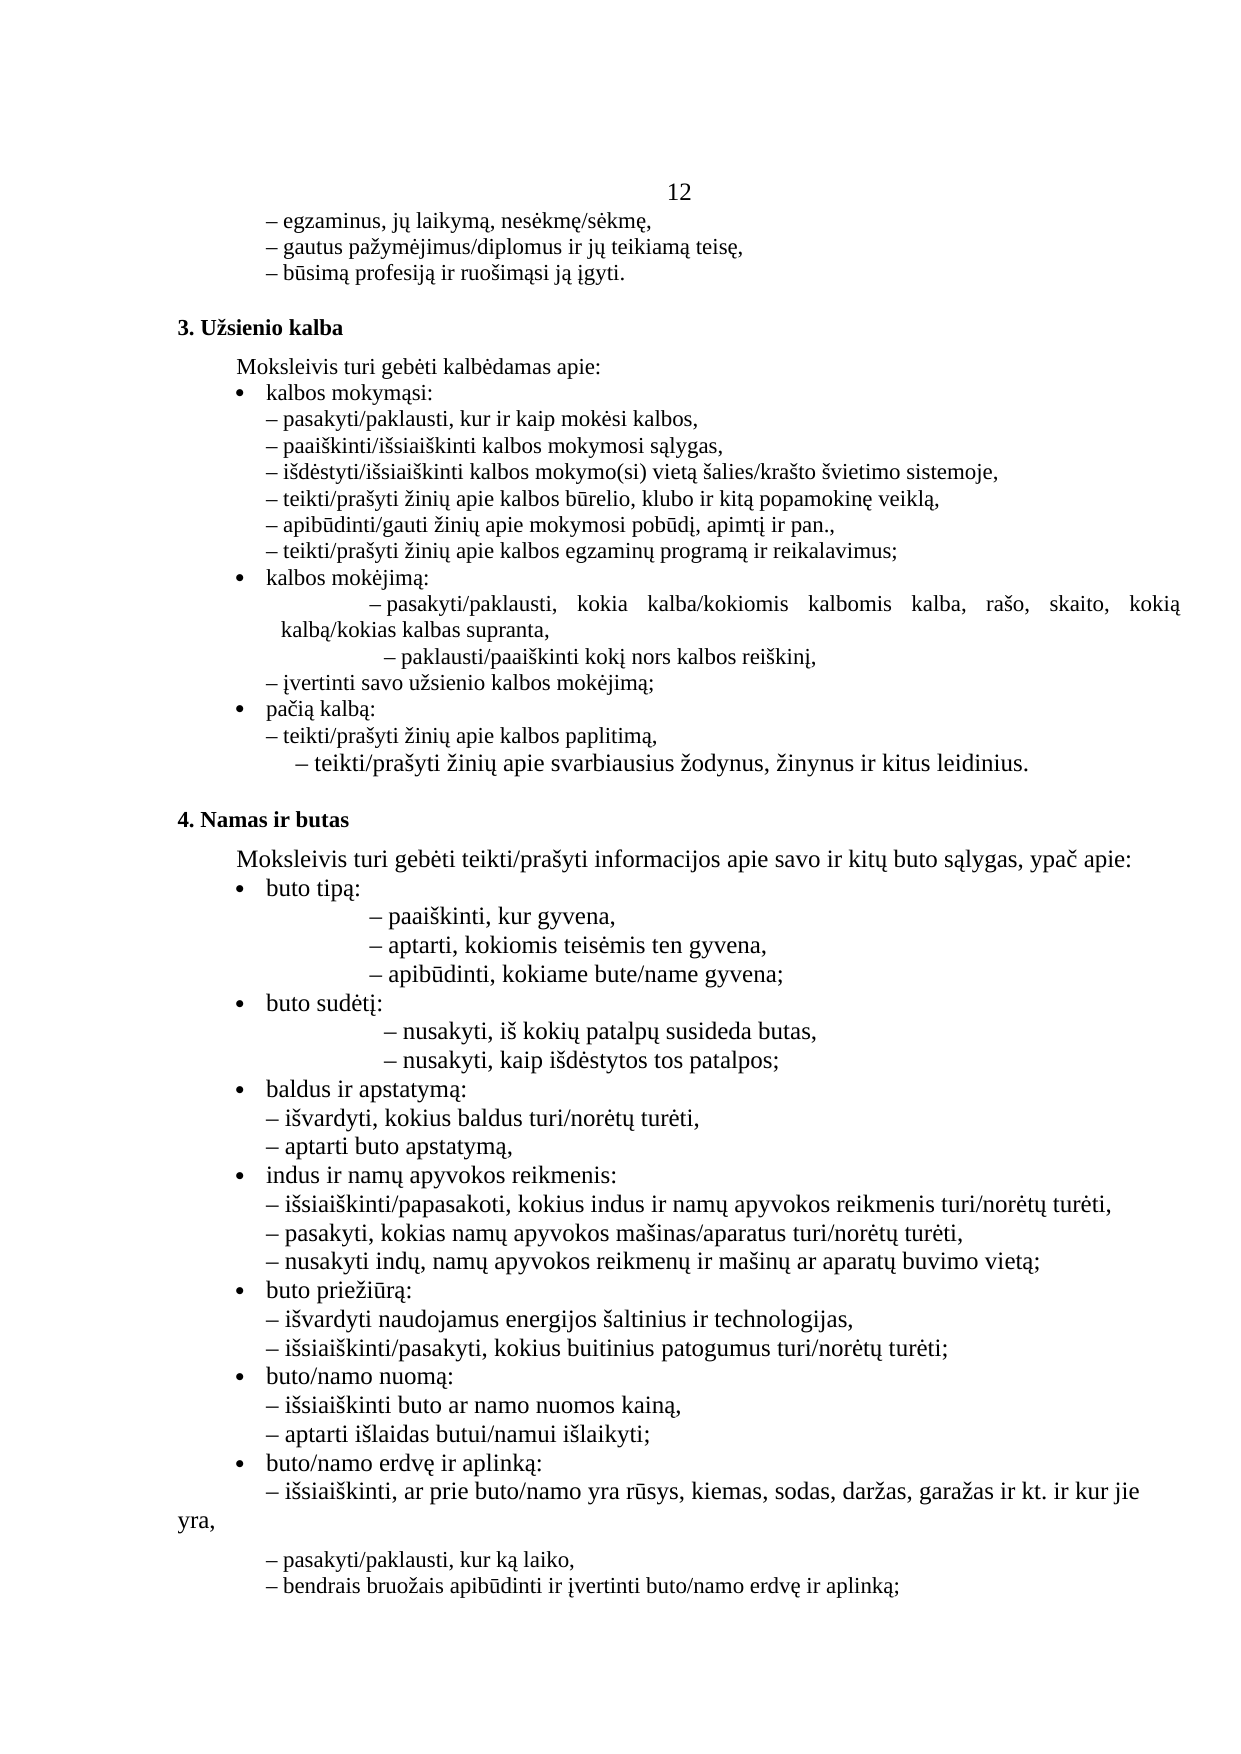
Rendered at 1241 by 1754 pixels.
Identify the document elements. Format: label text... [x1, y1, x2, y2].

text Moksleivis turi gebėti kalbėdamas apie: [177, 353, 1181, 379]
text  buto tipą: [236, 873, 1181, 901]
text – paklausti/paaiškinti kokį nors kalbos reiškinį, [295, 643, 1181, 669]
text – išdėstyti/išsiaiškinti kalbos mokymo(si) vietą šalies/krašto švietimo sistemoje, [177, 458, 1181, 484]
text – išvardyti naudojamus energijos šaltinius ir technologijas, [177, 1304, 1181, 1333]
text – teikti/prašyti žinių apie kalbos paplitimą, [177, 722, 1181, 748]
text – pasakyti/paklausti, kur ir kaip mokėsi kalbos, [177, 406, 1181, 432]
text  buto sudėtį: [236, 988, 1181, 1016]
text  buto/namo nuomą: [236, 1361, 1181, 1390]
text – nusakyti indų, namų apyvokos reikmenų ir mašinų ar aparatų buvimo vietą; [177, 1246, 1181, 1275]
text – išsiaiškinti, ar prie buto/namo yra rūsys, kiemas, sodas, daržas, garažas ir kt. ir kur jie yra, [177, 1476, 1181, 1534]
text  indus ir namų apyvokos reikmenis: [236, 1160, 1181, 1189]
text – pasakyti/paklausti, kur ką laiko, [177, 1546, 1181, 1572]
text – aptarti išlaidas butui/namui išlaikyti; [177, 1419, 1181, 1448]
text – išsiaiškinti/papasakoti, kokius indus ir namų apyvokos reikmenis turi/norėtų turėti, [177, 1189, 1181, 1218]
text – išvardyti, kokius baldus turi/norėtų turėti, [177, 1103, 1181, 1131]
text – teikti/prašyti žinių apie kalbos būrelio, klubo ir kitą popamokinę veiklą, [177, 484, 1181, 511]
text – paaiškinti, kur gyvena, [281, 901, 1181, 930]
text – išsiaiškinti buto ar namo nuomos kainą, [177, 1390, 1181, 1419]
text – aptarti buto apstatymą, [177, 1131, 1181, 1160]
text – teikti/prašyti žinių apie kalbos egzaminų programą ir reikalavimus; [177, 537, 1181, 564]
text – pasakyti, kokias namų apyvokos mašinas/aparatus turi/norėtų turėti, [177, 1218, 1181, 1246]
text – išsiaiškinti/pasakyti, kokius buitinius patogumus turi/norėtų turėti; [177, 1333, 1181, 1361]
text  kalbos mokymąsi: [236, 379, 1181, 406]
text 3. Užsienio kalba [177, 314, 1181, 341]
text – paaiškinti/išsiaiškinti kalbos mokymosi sąlygas, [177, 432, 1181, 458]
text – pasakyti/paklausti, kokia kalba/kokiomis kalbomis kalba, rašo, skaito, kokią kalbą/kokias kalbas supranta, [281, 590, 1181, 643]
text – nusakyti, iš kokių patalpų susideda butas, [295, 1016, 1181, 1045]
text – gautus pažymėjimus/diplomus ir jų teikiamą teisę, [177, 233, 1181, 259]
text – apibūdinti, kokiame bute/name gyvena; [281, 959, 1181, 988]
text – bendrais bruožais apibūdinti ir įvertinti buto/namo erdvę ir aplinką; [177, 1572, 1181, 1599]
text  baldus ir apstatymą: [236, 1074, 1181, 1103]
text – egzaminus, jų laikymą, nesėkmę/sėkmę, [177, 207, 1181, 233]
text – teikti/prašyti žinių apie svarbiausius žodynus, žinynus ir kitus leidinius. [207, 748, 1181, 777]
text – aptarti, kokiomis teisėmis ten gyvena, [281, 930, 1181, 959]
text – būsimą profesiją ir ruošimąsi ją įgyti. [177, 259, 1181, 286]
text  kalbos mokėjimą: [236, 564, 1181, 590]
text – įvertinti savo užsienio kalbos mokėjimą; [177, 669, 1181, 695]
text  buto/namo erdvę ir aplinką: [236, 1448, 1181, 1476]
text – nusakyti, kaip išdėstytos tos patalpos; [295, 1045, 1181, 1074]
text – apibūdinti/gauti žinių apie mokymosi pobūdį, apimtį ir pan., [177, 511, 1181, 537]
text 4. Namas ir butas [177, 806, 1181, 832]
text  pačią kalbą: [177, 695, 1181, 722]
text Moksleivis turi gebėti teikti/prašyti informacijos apie savo ir kitų buto sąlygas, ypač apie: [177, 844, 1181, 873]
text  buto priežiūrą: [236, 1275, 1181, 1304]
